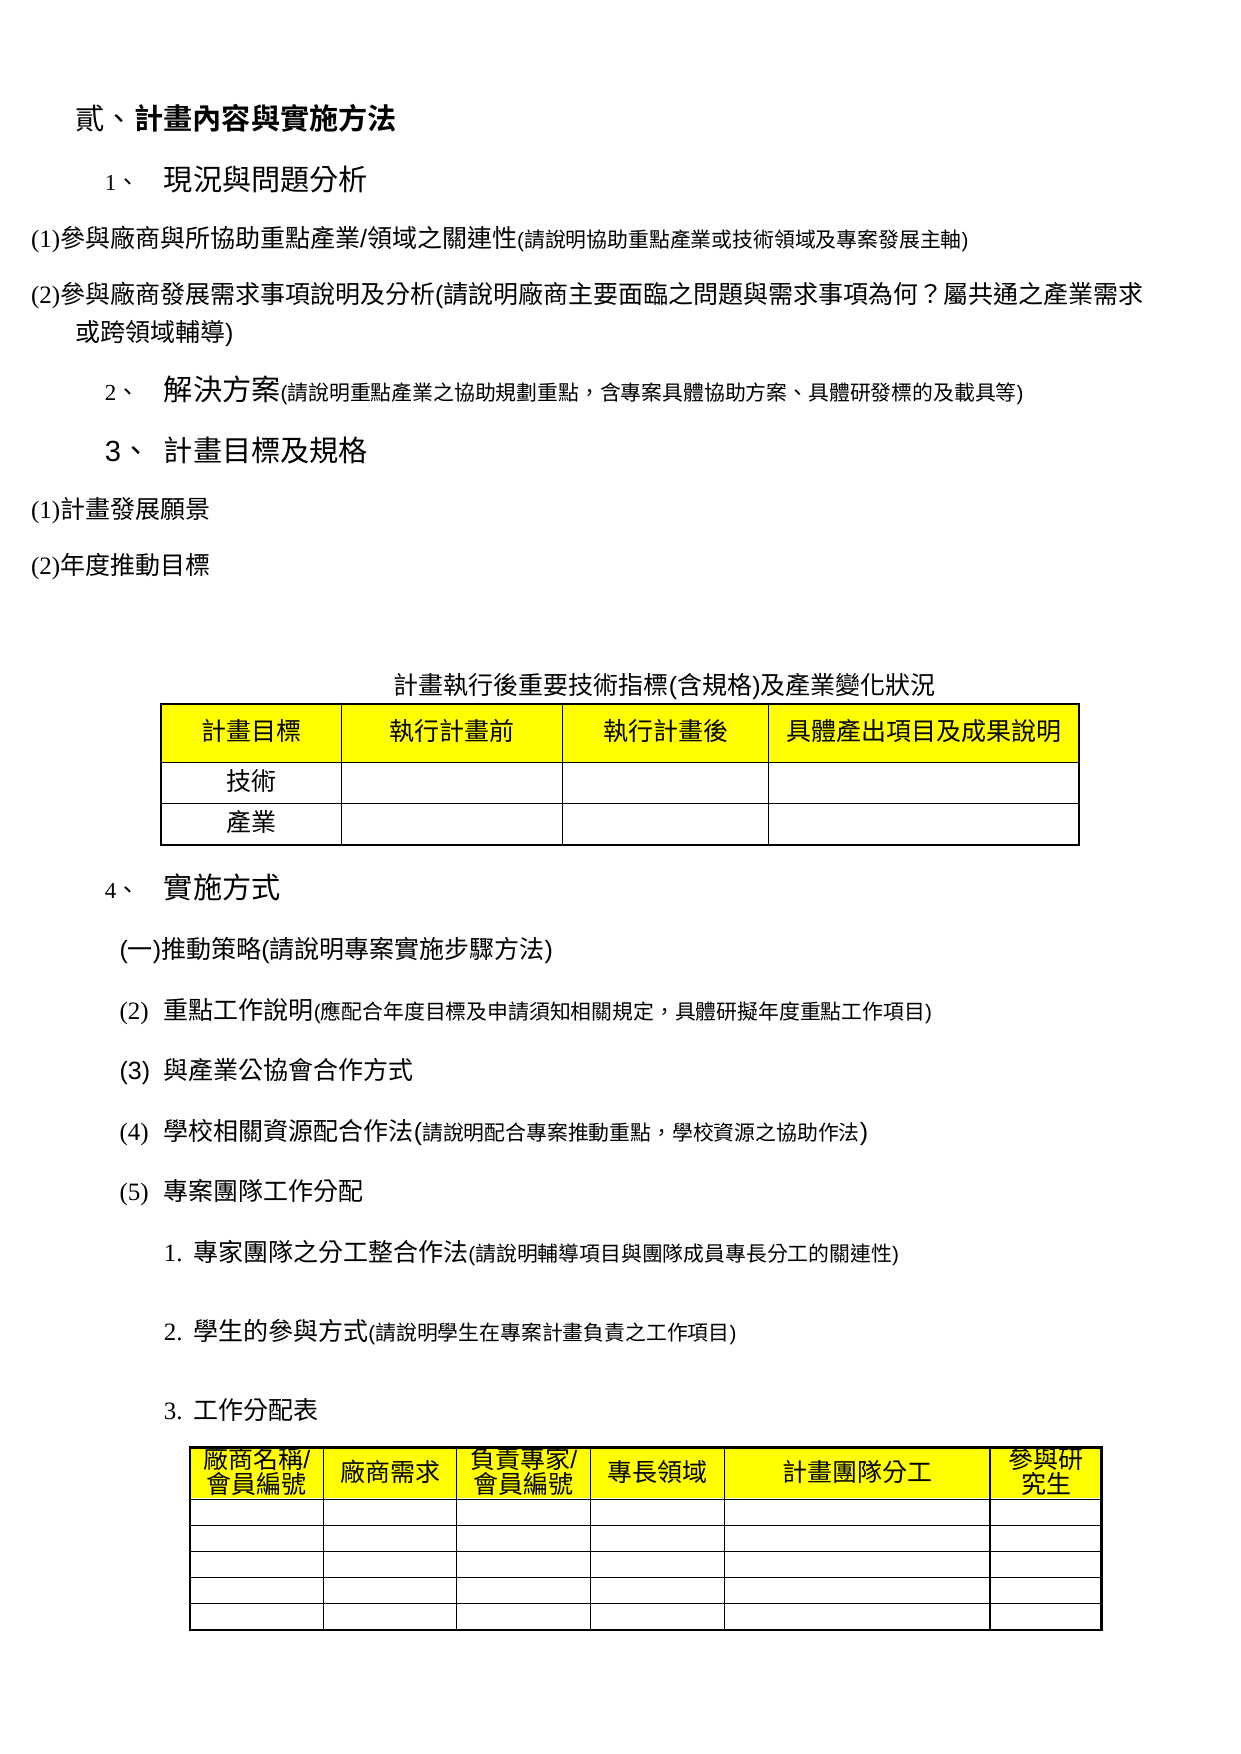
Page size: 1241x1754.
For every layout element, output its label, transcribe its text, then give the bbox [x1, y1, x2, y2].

list 學校相關資源配合作法(請說明配合專案推動重點，學校資源之協助作法) [119, 1107, 1165, 1148]
table_cell [324, 1578, 456, 1603]
table_cell [457, 1604, 590, 1629]
table_cell [563, 763, 768, 803]
table_cell [563, 804, 768, 844]
table_header 參與研究生 [991, 1449, 1100, 1498]
table_header 專長領域 [591, 1449, 724, 1498]
table_cell [191, 1578, 323, 1603]
table_header 計畫團隊分工 [725, 1449, 989, 1498]
table_header 執行計畫前 [342, 705, 562, 762]
table_cell 技術 [162, 763, 341, 803]
list 專家團隊之分工整合作法(請說明輔導項目與團隊成員專長分工的關連性) [164, 1228, 1165, 1269]
table_header 執行計畫後 [563, 705, 768, 762]
list 與產業公協會合作方式 [119, 1046, 1165, 1088]
table_cell [591, 1552, 724, 1577]
table_cell [324, 1526, 456, 1551]
text 計畫執行後重要技術指標(含規格)及產業變化狀況 [164, 661, 1165, 703]
table_header 負責專家/會員編號 [457, 1449, 590, 1498]
table_header 具體產出項目及成果說明 [769, 705, 1078, 762]
list 實施方式 [104, 865, 1165, 907]
table_header 計畫目標 [162, 705, 341, 762]
list 重點工作說明(應配合年度目標及申請須知相關規定，具體研擬年度重點工作項目) [119, 986, 1165, 1028]
list 參與廠商與所協助重點產業/領域之關連性(請說明協助重點產業或技術領域及專案發展主軸) [31, 217, 1165, 255]
table_cell [725, 1604, 989, 1629]
table_header 廠商需求 [324, 1449, 456, 1498]
list 計畫內容與實施方法 [75, 96, 1165, 138]
table_cell [591, 1578, 724, 1603]
table_cell [991, 1578, 1100, 1603]
table_cell [191, 1604, 323, 1629]
table_cell [457, 1578, 590, 1603]
table_cell [457, 1552, 590, 1577]
table_cell [591, 1500, 724, 1524]
list 計畫目標及規格 [104, 428, 1165, 469]
list 工作分配表 [164, 1386, 1165, 1428]
table_cell [769, 804, 1078, 844]
table_cell [191, 1526, 323, 1551]
table_cell [991, 1552, 1100, 1577]
list 現況與問題分析 [104, 157, 1165, 198]
table_header 廠商名稱/會員編號 [191, 1449, 323, 1498]
text (一)推動策略(請說明專案實施步驟方法) [104, 926, 1165, 967]
table_cell [457, 1500, 590, 1524]
table_cell [725, 1578, 989, 1603]
table_cell [342, 763, 562, 803]
table_cell [342, 804, 562, 844]
table_cell [324, 1604, 456, 1629]
table_cell [725, 1500, 989, 1524]
table_cell [324, 1552, 456, 1577]
table_cell [191, 1500, 323, 1524]
list 參與廠商發展需求事項說明及分析(請說明廠商主要面臨之問題與需求事項為何？屬共通之產業需求或跨領域輔導) [31, 273, 1165, 348]
table_cell [769, 763, 1078, 803]
table_cell [991, 1500, 1100, 1524]
list 專案團隊工作分配 [119, 1167, 1165, 1209]
table_cell [591, 1526, 724, 1551]
list 學生的參與方式(請說明學生在專案計畫負責之工作項目) [164, 1307, 1165, 1348]
table_cell [725, 1526, 989, 1551]
table_cell [725, 1552, 989, 1577]
table_cell [991, 1526, 1100, 1551]
table_cell 產業 [162, 804, 341, 844]
table_cell [457, 1526, 590, 1551]
list 計畫發展願景 [31, 488, 1165, 526]
table_cell [191, 1552, 323, 1577]
table_cell [591, 1604, 724, 1629]
list 解決方案(請說明重點產業之協助規劃重點，含專案具體協助方案、具體研發標的及載具等) [104, 367, 1165, 409]
list 年度推動目標 [31, 544, 1165, 582]
table_cell [991, 1604, 1100, 1629]
table_cell [324, 1500, 456, 1524]
